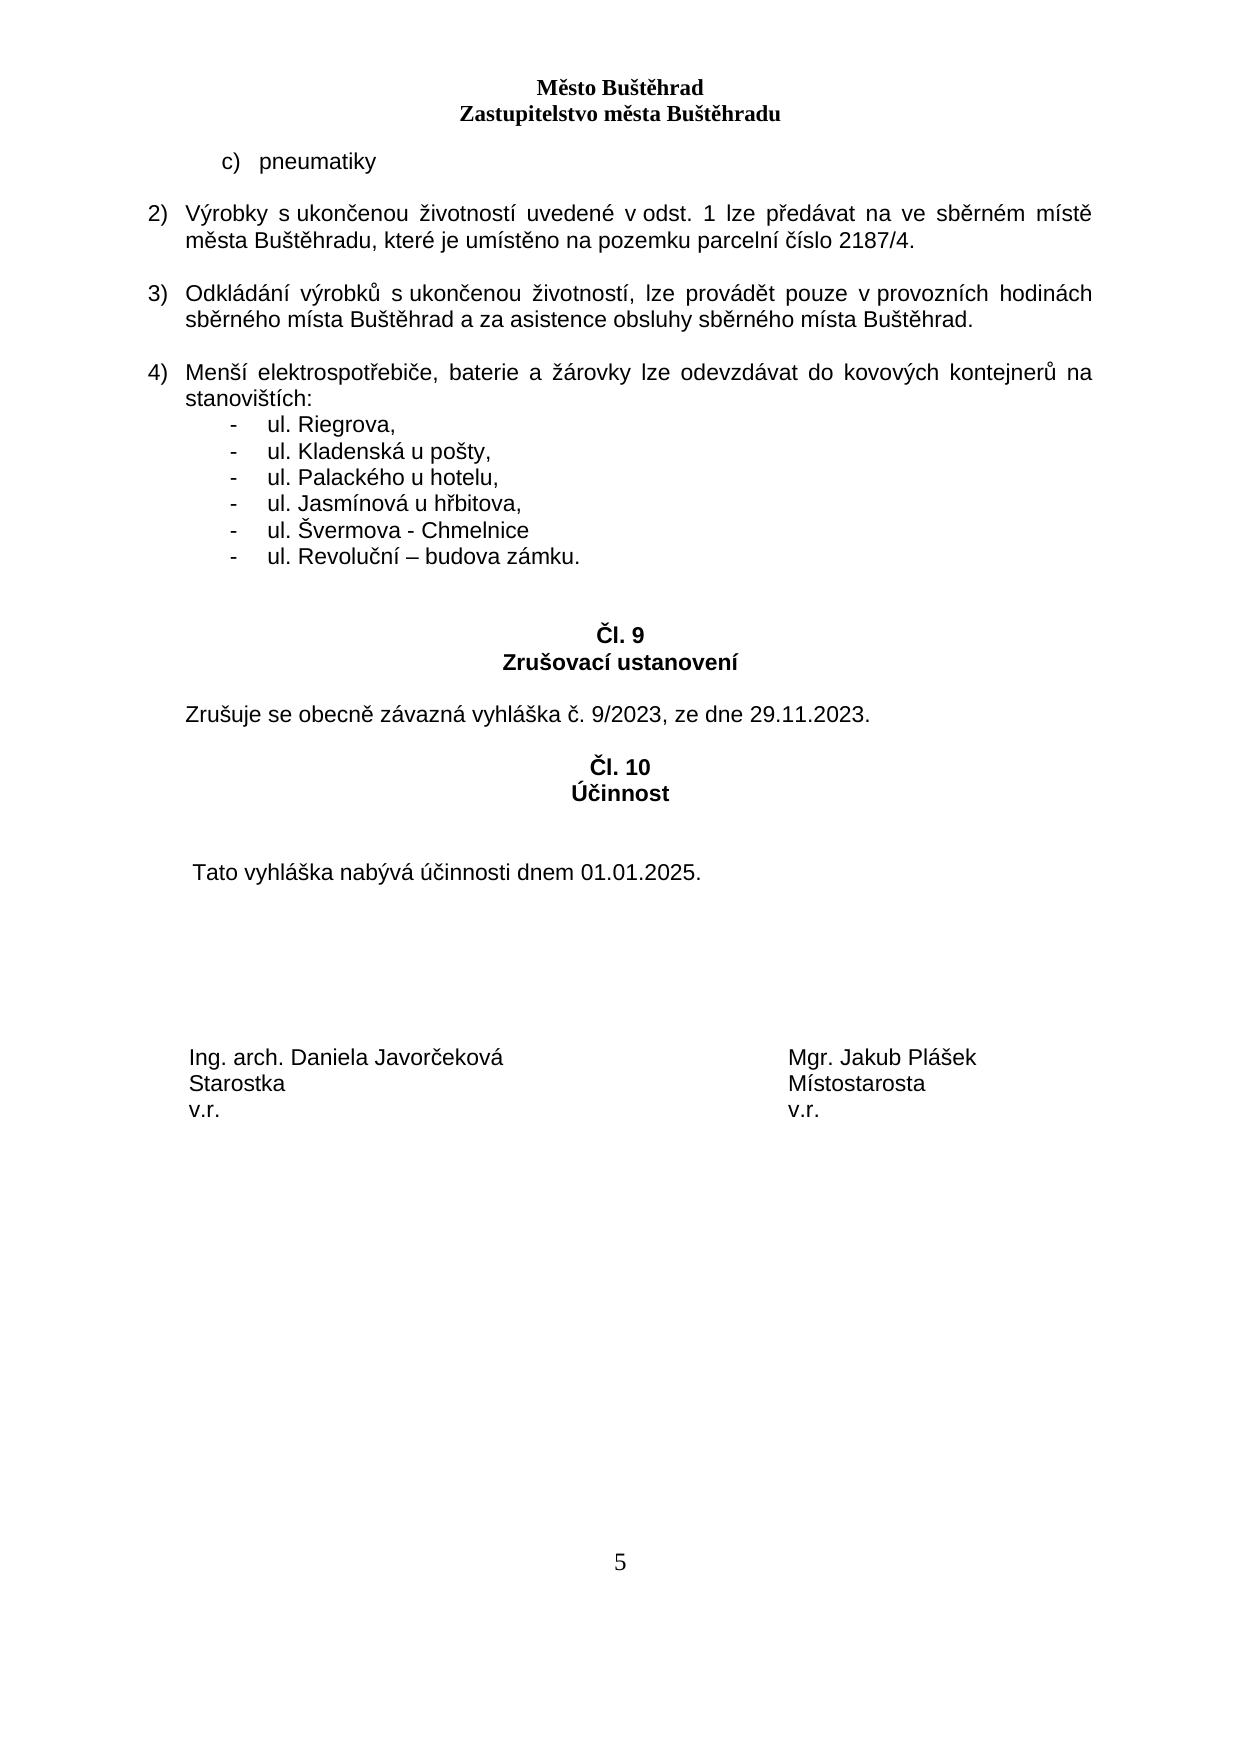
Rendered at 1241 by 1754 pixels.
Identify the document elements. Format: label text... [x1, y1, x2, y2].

text Tato vyhláška nabývá účinnosti dnem 01.01.2025. [192, 859, 1092, 886]
table_cell [523, 1070, 777, 1123]
list Menší elektrospotřebiče, baterie a žárovky lze odevzdávat do kovových kontejnerů na stanovištích: [148, 358, 1092, 411]
table_cell Starostka v.r. [148, 1070, 523, 1123]
list ul. Jasmínová u hřbitova, [229, 490, 1092, 517]
list pneumatiky [221, 148, 1092, 174]
text Zrušovací ustanovení [148, 648, 1092, 675]
text Čl. 10 [148, 754, 1092, 780]
text Čl. 9 [148, 622, 1092, 648]
list ul. Riegrova, [229, 411, 1092, 438]
list Výrobky s ukončenou životností uvedené v odst. 1 lze předávat na ve sběrném místě města Buštěhradu, které je umístěno na pozemku parcelní číslo 2187/4. [148, 200, 1092, 253]
list ul. Švermova - Chmelnice [229, 517, 1092, 543]
text Účinnost [148, 780, 1092, 807]
text Zrušuje se obecně závazná vyhláška č. 9/2023, ze dne 29.11.2023. [185, 701, 1092, 727]
table_header Mgr. Jakub Plášek [777, 1044, 1092, 1070]
list Odkládání výrobků s ukončenou životností, lze provádět pouze v provozních hodinách sběrného místa Buštěhrad a za asistence obsluhy sběrného místa Buštěhrad. [148, 279, 1092, 332]
table_header Ing. arch. Daniela Javorčeková [148, 1044, 523, 1070]
list ul. Palackého u hotelu, [229, 464, 1092, 490]
table_header [523, 1044, 777, 1070]
list ul. Kladenská u pošty, [229, 438, 1092, 464]
table_cell Místostarosta v.r. [777, 1070, 1092, 1123]
list ul. Revoluční – budova zámku. [229, 543, 1092, 569]
